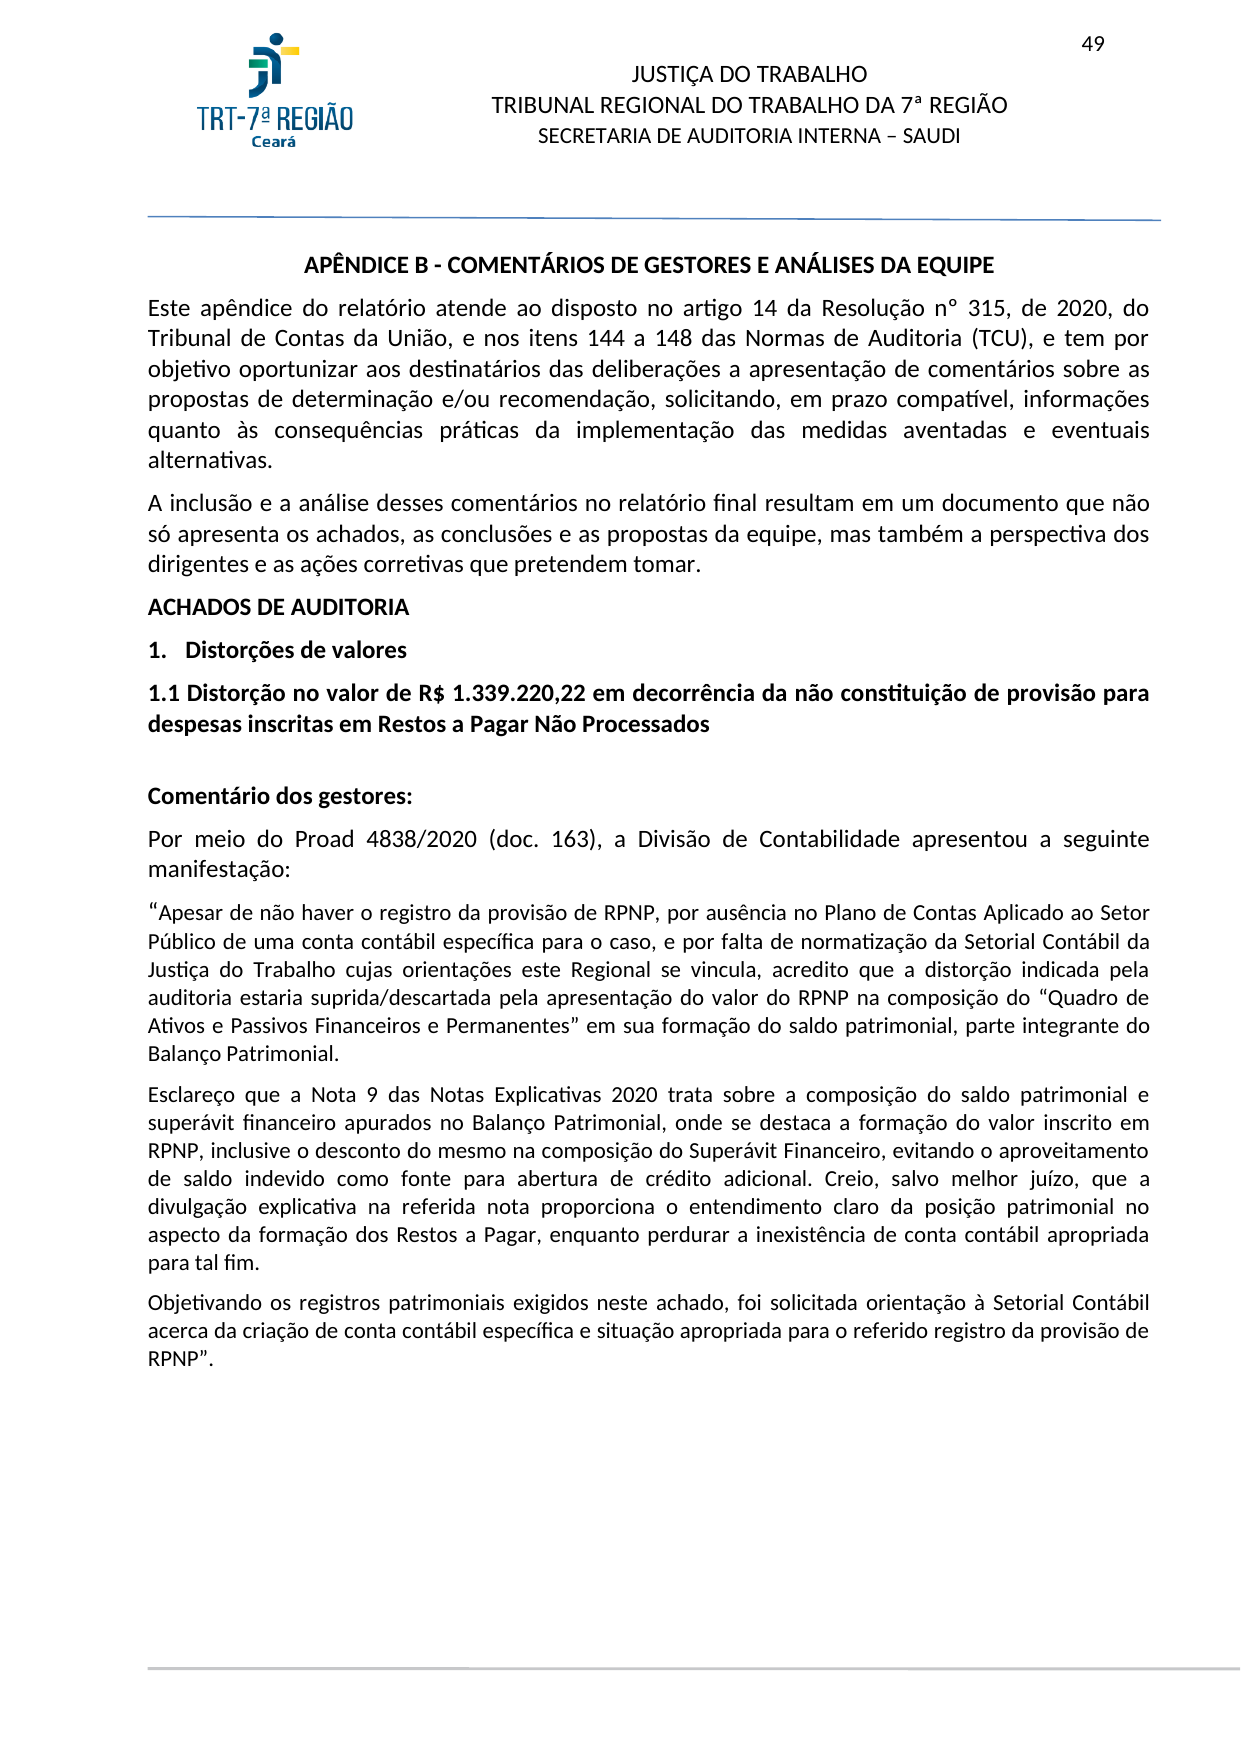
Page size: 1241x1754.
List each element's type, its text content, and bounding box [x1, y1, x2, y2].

text ACHADOS DE AUDITORIA [148, 592, 1152, 622]
text A inclusão e a análise desses comentários no relatório final resultam em um documento que não só apresenta os achados, as conclusões e as propostas da equipe, mas também a perspectiva dos dirigentes e as ações corretivas que pretendem tomar. [148, 487, 1152, 579]
text Objetivando os registros patrimoniais exigidos neste achado, foi solicitada orientação à Setorial Contábil acerca da criação de conta contábil específica e situação apropriada para o referido registro da provisão de RPNP”. [148, 1288, 1152, 1372]
text Esclareço que a Nota 9 das Notas Explicativas 2020 trata sobre a composição do saldo patrimonial e superávit financeiro apurados no Balanço Patrimonial, onde se destaca a formação do valor inscrito em RPNP, inclusive o desconto do mesmo na composição do Superávit Financeiro, evitando o aproveitamento de saldo indevido como fonte para abertura de crédito adicional. Creio, salvo melhor juízo, que a divulgação explicativa na referida nota proporciona o entendimento claro da posição patrimonial no aspecto da formação dos Restos a Pagar, enquanto perdurar a inexistência de conta contábil apropriada para tal fim. [148, 1080, 1152, 1276]
subtitle APÊNDICE B - COMENTÁRIOS DE GESTORES E ANÁLISES DA EQUIPE [148, 249, 1152, 279]
text Comentário dos gestores: [148, 780, 1152, 811]
list Distorções de valores [148, 634, 1152, 665]
text Por meio do Proad 4838/2020 (doc. 163), a Divisão de Contabilidade apresentou a seguinte manifestação: [148, 823, 1152, 884]
text 1.1 Distorção no valor de R$ 1.339.220,22 em decorrência da não constituição de provisão para despesas inscritas em Restos a Pagar Não Processados [148, 678, 1152, 739]
text “Apesar de não haver o registro da provisão de RPNP, por ausência no Plano de Contas Aplicado ao Setor Público de uma conta contábil específica para o caso, e por falta de normatização da Setorial Contábil da Justiça do Trabalho cujas orientações este Regional se vincula, acredito que a distorção indicada pela auditoria estaria suprida/descartada pela apresentação do valor do RPNP na composição do “Quadro de Ativos e Passivos Financeiros e Permanentes” em sua formação do saldo patrimonial, parte integrante do Balanço Patrimonial. [148, 897, 1152, 1067]
text Este apêndice do relatório atende ao disposto no artigo 14 da Resolução nº 315, de 2020, do Tribunal de Contas da União, e nos itens 144 a 148 das Normas de Auditoria (TCU), e tem por objetivo oportunizar aos destinatários das deliberações a apresentação de comentários sobre as propostas de determinação e/ou recomendação, solicitando, em prazo compatível, informações quanto às consequências práticas da implementação das medidas aventadas e eventuais alternativas. [148, 292, 1152, 475]
picture [181, 30, 363, 154]
